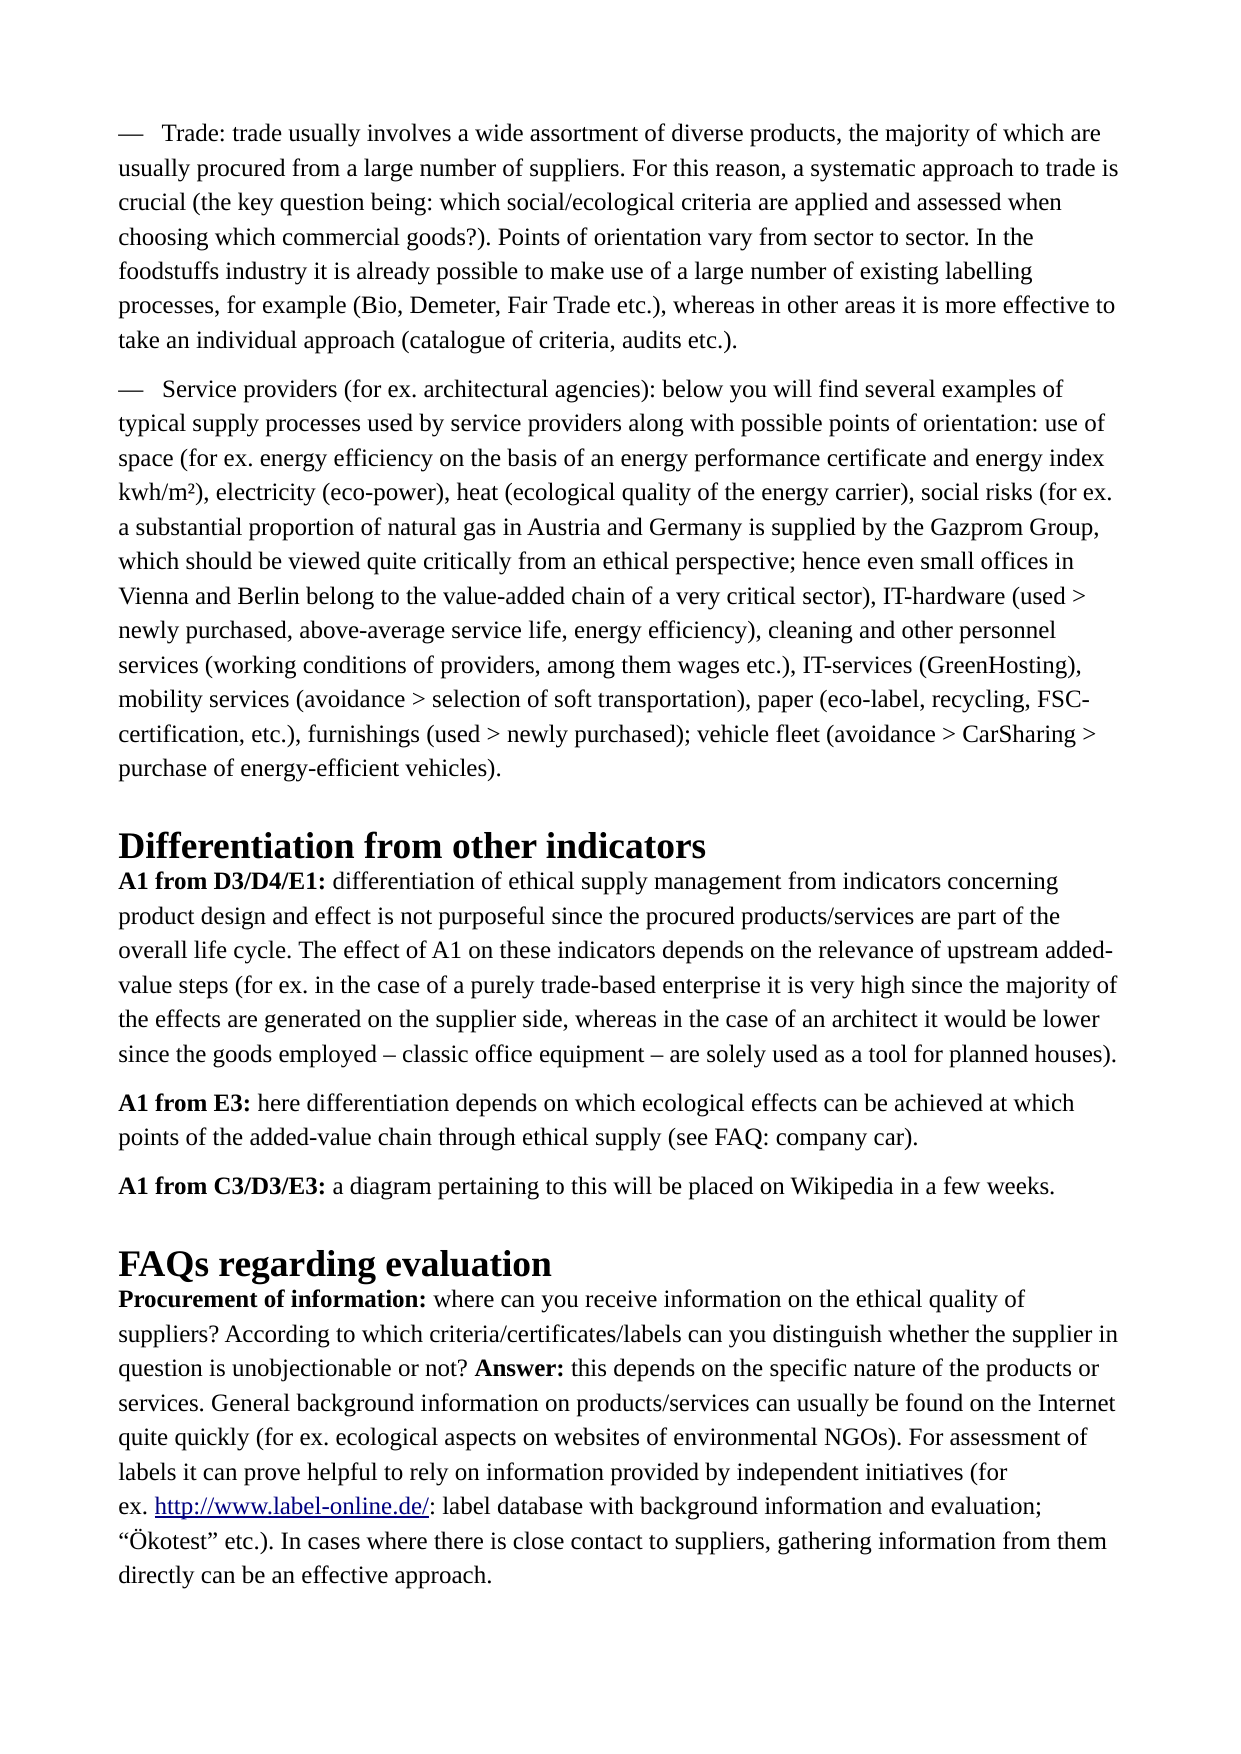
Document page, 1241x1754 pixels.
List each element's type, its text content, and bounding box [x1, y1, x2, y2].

text — Service providers (for ex. architectural agencies): below you will find several examples of typical supply processes used by service providers along with possible points of orientation: use of space (for ex. energy efficiency on the basis of an energy performance certificate and energy index kwh/m²), electricity (eco-power), heat (ecological quality of the energy carrier), social risks (for ex. a substantial proportion of natural gas in Austria and Germany is supplied by the Gazprom Group, which should be viewed quite critically from an ethical perspective; hence even small offices in Vienna and Berlin belong to the value-added chain of a very critical sector), IT-hardware (used > newly purchased, above-average service life, energy efficiency), cleaning and other personnel services (working conditions of providers, among them wages etc.), IT-services (GreenHosting), mobility services (avoidance > selection of soft transportation), paper (eco-label, recycling, FSC-certification, etc.), furnishings (used > newly purchased); vehicle fleet (avoidance > CarSharing > purchase of energy-efficient vehicles). [118, 374, 1122, 782]
subtitle FAQs regarding evaluation [118, 1241, 1122, 1284]
text Procurement of information: where can you receive information on the ethical quality of suppliers? According to which criteria/certificates/labels can you distinguish whether the supplier in question is unobjectionable or not? Answer: this depends on the specific nature of the products or services. General background information on products/services can usually be found on the Internet quite quickly (for ex. ecological aspects on websites of environmental NGOs). For assessment of labels it can prove helpful to rely on information provided by independent initiatives (for ex. http://www.label-online.de/: label database with background information and evaluation; “Ökotest” etc.). In cases where there is close contact to suppliers, gathering information from them directly can be an effective approach. [118, 1284, 1122, 1589]
subtitle Differentiation from other indicators [118, 823, 1122, 866]
text A1 from C3/D3/E3: a diagram pertaining to this will be placed on Wikipedia in a few weeks. [118, 1171, 1122, 1200]
text — Trade: trade usually involves a wide assortment of diverse products, the majority of which are usually procured from a large number of suppliers. For this reason, a systematic approach to trade is crucial (the key question being: which social/ecological criteria are applied and assessed when choosing which commercial goods?). Points of orientation vary from sector to sector. In the foodstuffs industry it is already possible to make use of a large number of existing labelling processes, for example (Bio, Demeter, Fair Trade etc.), whereas in other areas it is more effective to take an individual approach (catalogue of criteria, audits etc.). [118, 118, 1122, 354]
text A1 from D3/D4/E1: differentiation of ethical supply management from indicators concerning product design and effect is not purposeful since the procured products/services are part of the overall life cycle. The effect of A1 on these indicators depends on the relevance of upstream added-value steps (for ex. in the case of a purely trade-based enterprise it is very high since the majority of the effects are generated on the supplier side, whereas in the case of an architect it would be lower since the goods employed – classic office equipment – are solely used as a tool for planned houses). [118, 866, 1122, 1067]
text A1 from E3: here differentiation depends on which ecological effects can be achieved at which points of the added-value chain through ethical supply (see FAQ: company car). [118, 1088, 1122, 1151]
